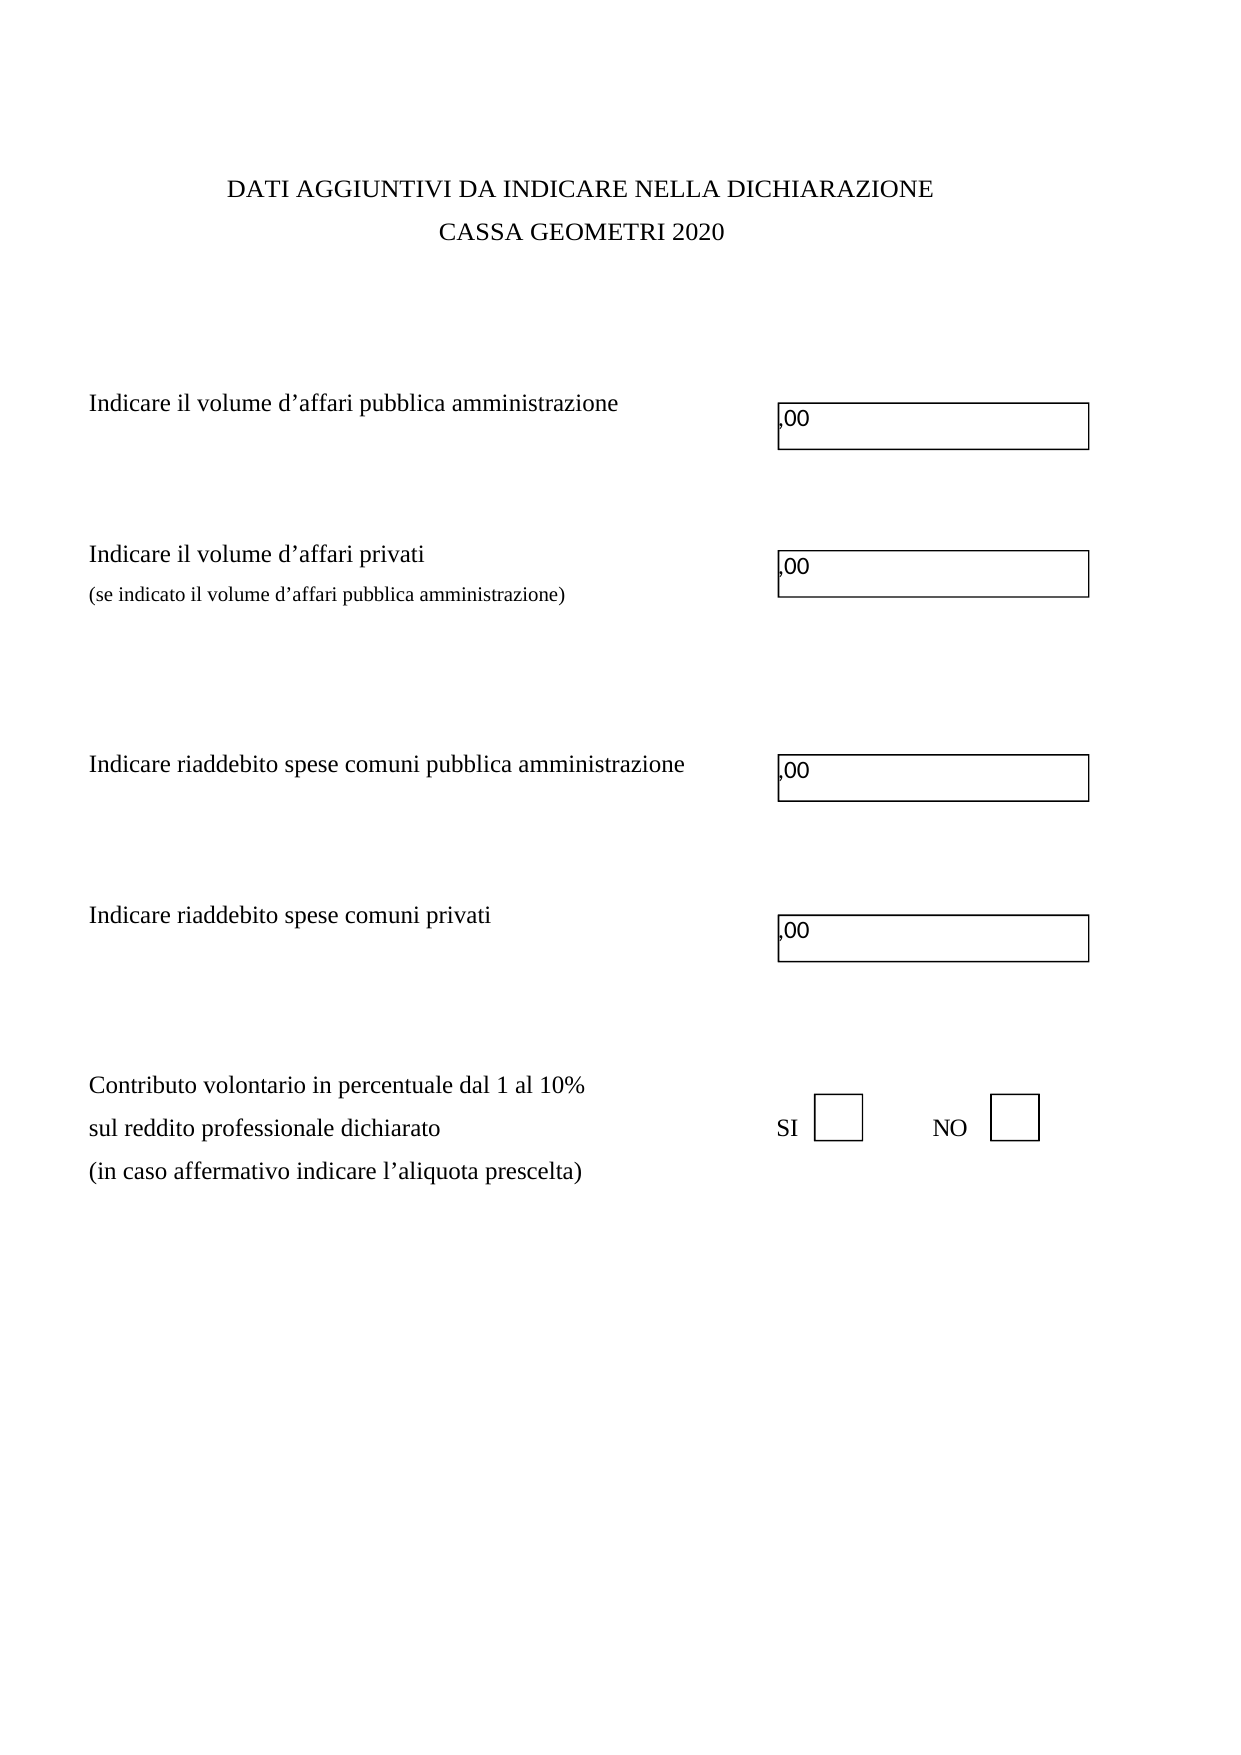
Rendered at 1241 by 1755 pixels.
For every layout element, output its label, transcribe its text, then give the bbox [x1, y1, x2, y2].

text DATI AGGIUNTIVI DA INDICARE NELLA DICHIARAZIONE CASSA GEOMETRI 2020 [227, 174, 937, 246]
text sul reddito professionale dichiarato SI NO (in caso affermativo indicare l’aliquota prescelta) [89, 1113, 969, 1185]
text Indicare riaddebito spese comuni pubblica amministrazione [89, 749, 1168, 778]
text Indicare il volume d’affari privati [89, 539, 1168, 568]
text Indicare riaddebito spese comuni privati [89, 901, 1168, 929]
text Contributo volontario in percentuale dal 1 al 10% [89, 1070, 1168, 1099]
text Indicare il volume d’affari pubblica amministrazione [89, 388, 1168, 417]
text (se indicato il volume d’affari pubblica amministrazione) [89, 582, 1168, 606]
